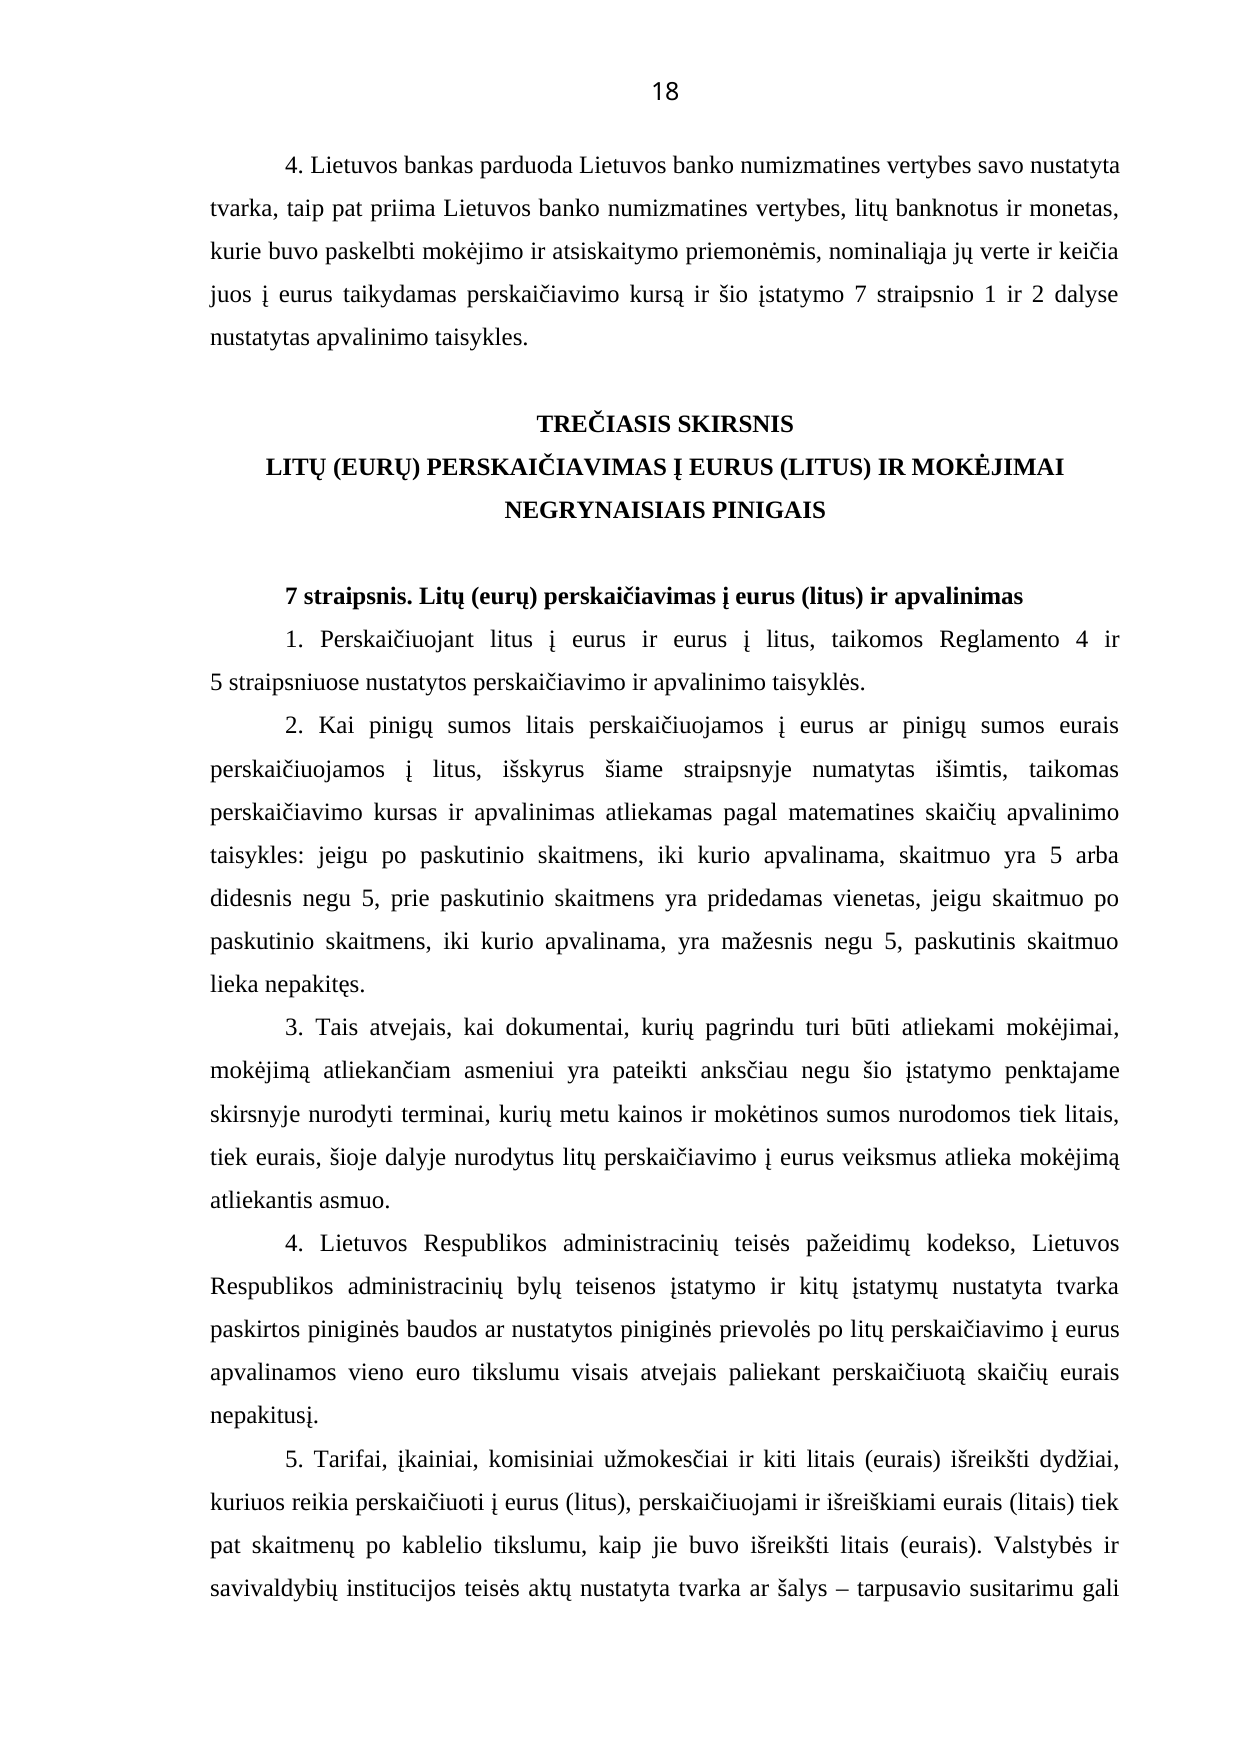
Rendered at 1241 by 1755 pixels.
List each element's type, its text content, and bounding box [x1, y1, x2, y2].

text 3. Tais atvejais, kai dokumentai, kurių pagrindu turi būti atliekami mokėjimai, mokėjimą atliekančiam asmeniui yra pateikti anksčiau negu šio įstatymo penktajame skirsnyje nurodyti terminai, kurių metu kainos ir mokėtinos sumos nurodomos tiek litais, tiek eurais, šioje dalyje nurodytus litų perskaičiavimo į eurus veiksmus atlieka mokėjimą atliekantis asmuo. [210, 1012, 1120, 1214]
text 4. Lietuvos bankas parduoda Lietuvos banko numizmatines vertybes savo nustatyta tvarka, taip pat priima Lietuvos banko numizmatines vertybes, litų banknotus ir monetas, kurie buvo paskelbti mokėjimo ir atsiskaitymo priemonėmis, nominaliąja jų verte ir keičia juos į eurus taikydamas perskaičiavimo kursą ir šio įstatymo 7 straipsnio 1 ir 2 dalyse nustatytas apvalinimo taisykles. [210, 150, 1120, 351]
text TREČIASIS SKIRSNIS [210, 409, 1120, 437]
text 7 straipsnis. Litų (eurų) perskaičiavimas į eurus (litus) ir apvalinimas [210, 581, 1120, 610]
text LITŲ (EURŲ) PERSKAIČIAVIMAS Į EURUS (LITUS) IR MOKĖJIMAI NEGRYNAISIAIS PINIGAIS [210, 452, 1120, 524]
text 5. Tarifai, įkainiai, komisiniai užmokesčiai ir kiti litais (eurais) išreikšti dydžiai, kuriuos reikia perskaičiuoti į eurus (litus), perskaičiuojami ir išreiškiami eurais (litais) tiek pat skaitmenų po kablelio tikslumu, kaip jie buvo išreikšti litais (eurais). Valstybės ir savivaldybių institucijos teisės aktų nustatyta tvarka ar šalys – tarpusavio susitarimu gali [210, 1444, 1120, 1602]
text 1. Perskaičiuojant litus į eurus ir eurus į litus, taikomos Reglamento 4 ir 5 straipsniuose nustatytos perskaičiavimo ir apvalinimo taisyklės. [210, 624, 1120, 696]
text 2. Kai pinigų sumos litais perskaičiuojamos į eurus ar pinigų sumos eurais perskaičiuojamos į litus, išskyrus šiame straipsnyje numatytas išimtis, taikomas perskaičiavimo kursas ir apvalinimas atliekamas pagal matematines skaičių apvalinimo taisykles: jeigu po paskutinio skaitmens, iki kurio apvalinama, skaitmuo yra 5 arba didesnis negu 5, prie paskutinio skaitmens yra pridedamas vienetas, jeigu skaitmuo po paskutinio skaitmens, iki kurio apvalinama, yra mažesnis negu 5, paskutinis skaitmuo lieka nepakitęs. [210, 711, 1120, 998]
text 4. Lietuvos Respublikos administracinių teisės pažeidimų kodekso, Lietuvos Respublikos administracinių bylų teisenos įstatymo ir kitų įstatymų nustatyta tvarka paskirtos piniginės baudos ar nustatytos piniginės prievolės po litų perskaičiavimo į eurus apvalinamos vieno euro tikslumu visais atvejais paliekant perskaičiuotą skaičių eurais nepakitusį. [210, 1228, 1120, 1429]
